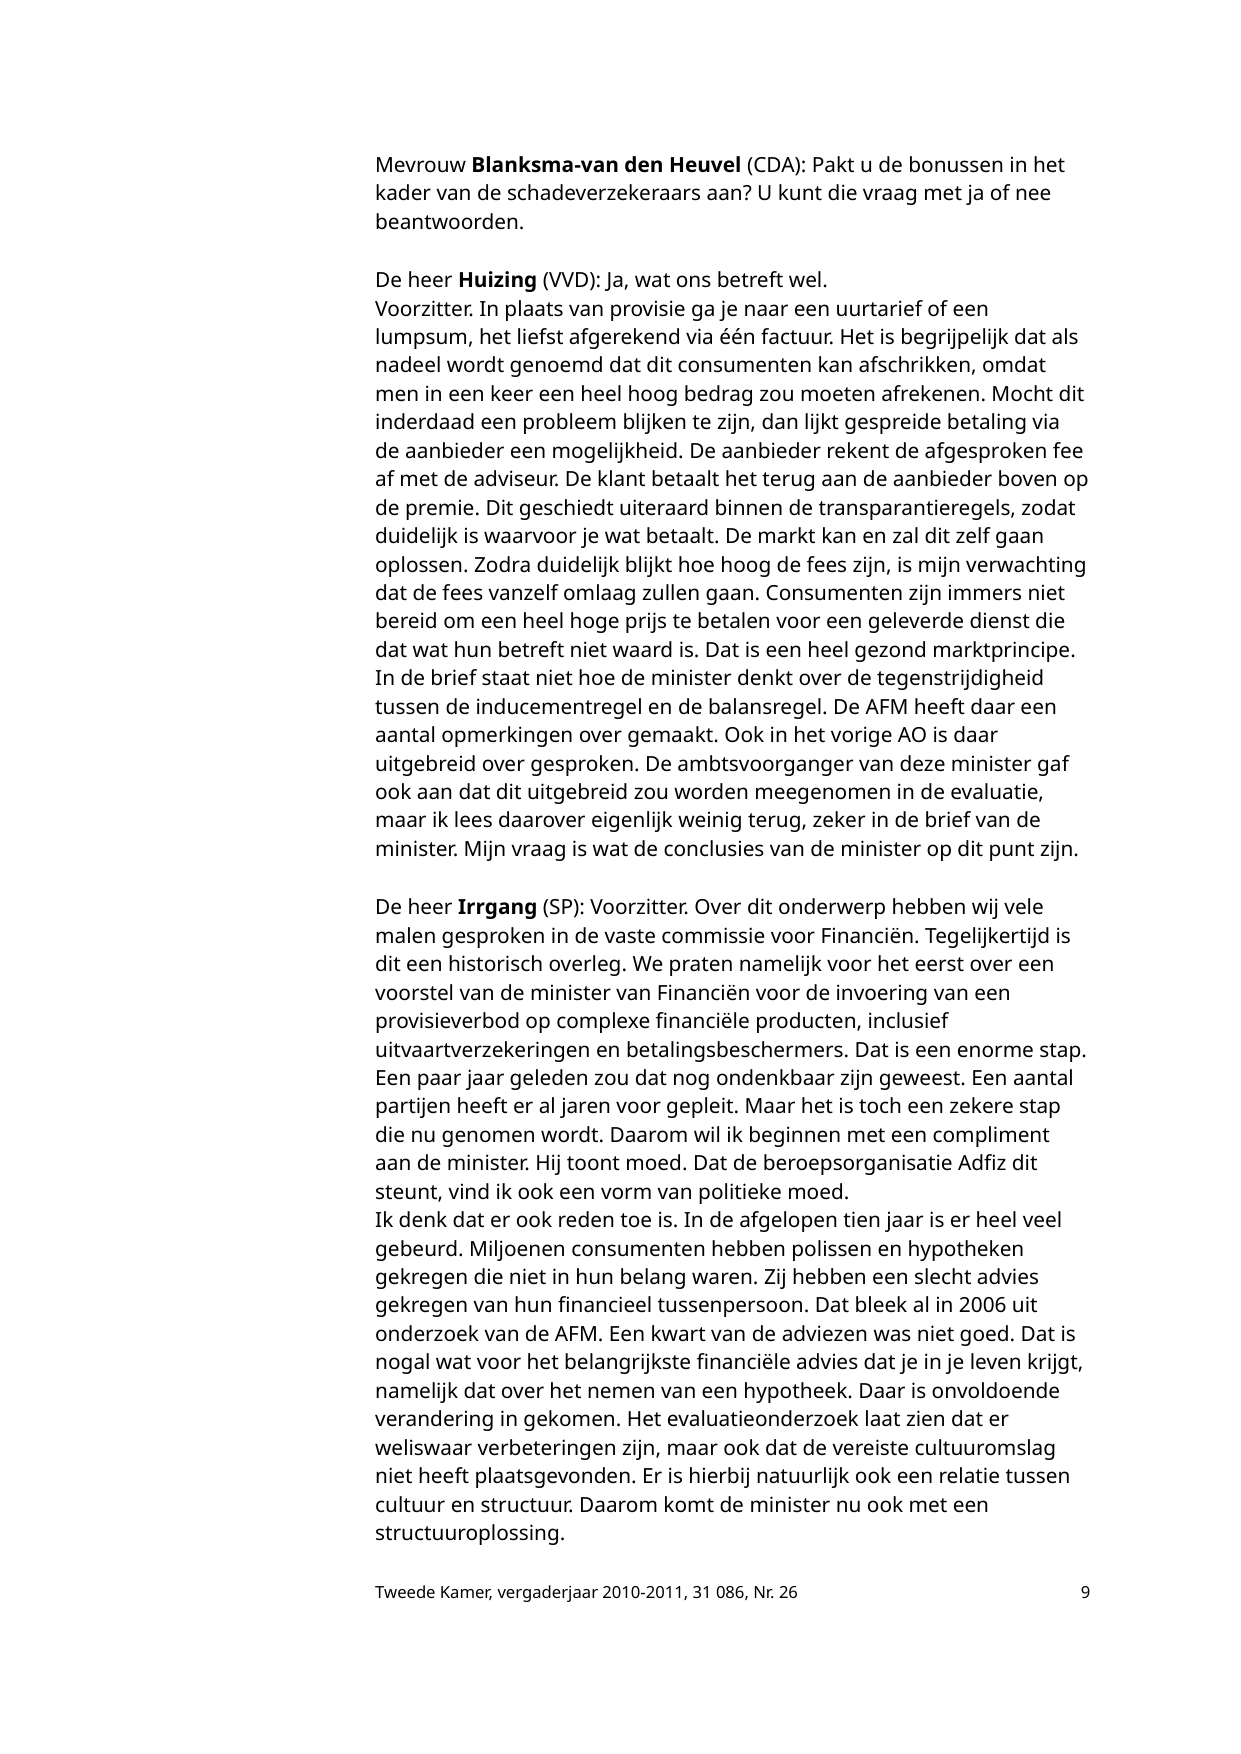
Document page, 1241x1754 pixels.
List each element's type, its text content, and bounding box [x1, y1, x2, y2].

text De heer Huizing (VVD): Ja, wat ons betreft wel. [375, 265, 1090, 294]
text Voorzitter. In plaats van provisie ga je naar een uurtarief of een lumpsum, het liefst afgerekend via één factuur. Het is begrijpelijk dat als nadeel wordt genoemd dat dit consumenten kan afschrikken, omdat men in een keer een heel hoog bedrag zou moeten afrekenen. Mocht dit inderdaad een probleem blijken te zijn, dan lijkt gespreide betaling via de aanbieder een mogelijkheid. De aanbieder rekent de afgesproken fee af met de adviseur. De klant betaalt het terug aan de aanbieder boven op de premie. Dit geschiedt uiteraard binnen de transparantieregels, zodat duidelijk is waarvoor je wat betaalt. De markt kan en zal dit zelf gaan oplossen. Zodra duidelijk blijkt hoe hoog de fees zijn, is mijn verwachting dat de fees vanzelf omlaag zullen gaan. Consumenten zijn immers niet bereid om een heel hoge prijs te betalen voor een geleverde dienst die dat wat hun betreft niet waard is. Dat is een heel gezond marktprincipe. [375, 294, 1090, 663]
text In de brief staat niet hoe de minister denkt over de tegenstrijdigheid tussen de inducementregel en de balansregel. De AFM heeft daar een aantal opmerkingen over gemaakt. Ook in het vorige AO is daar uitgebreid over gesproken. De ambtsvoorganger van deze minister gaf ook aan dat dit uitgebreid zou worden meegenomen in de evaluatie, maar ik lees daarover eigenlijk weinig terug, zeker in de brief van de minister. Mijn vraag is wat de conclusies van de minister op dit punt zijn. [375, 663, 1090, 862]
text Ik denk dat er ook reden toe is. In de afgelopen tien jaar is er heel veel gebeurd. Miljoenen consumenten hebben polissen en hypotheken gekregen die niet in hun belang waren. Zij hebben een slecht advies gekregen van hun financieel tussenpersoon. Dat bleek al in 2006 uit onderzoek van de AFM. Een kwart van de adviezen was niet goed. Dat is nogal wat voor het belangrijkste financiële advies dat je in je leven krijgt, namelijk dat over het nemen van een hypotheek. Daar is onvoldoende verandering in gekomen. Het evaluatieonderzoek laat zien dat er weliswaar verbeteringen zijn, maar ook dat de vereiste cultuuromslag niet heeft plaatsgevonden. Er is hierbij natuurlijk ook een relatie tussen cultuur en structuur. Daarom komt de minister nu ook met een structuuroplossing. [375, 1205, 1090, 1547]
text Mevrouw Blanksma-van den Heuvel (CDA): Pakt u de bonussen in het kader van de schadeverzekeraars aan? U kunt die vraag met ja of nee beantwoorden. [375, 150, 1090, 235]
text De heer Irrgang (SP): Voorzitter. Over dit onderwerp hebben wij vele malen gesproken in de vaste commissie voor Financiën. Tegelijkertijd is dit een historisch overleg. We praten namelijk voor het eerst over een voorstel van de minister van Financiën voor de invoering van een provisieverbod op complexe financiële producten, inclusief uitvaartverzekeringen en betalingsbeschermers. Dat is een enorme stap. Een paar jaar geleden zou dat nog ondenkbaar zijn geweest. Een aantal partijen heeft er al jaren voor gepleit. Maar het is toch een zekere stap die nu genomen wordt. Daarom wil ik beginnen met een compliment aan de minister. Hij toont moed. Dat de beroepsorganisatie Adfiz dit steunt, vind ik ook een vorm van politieke moed. [375, 892, 1090, 1205]
